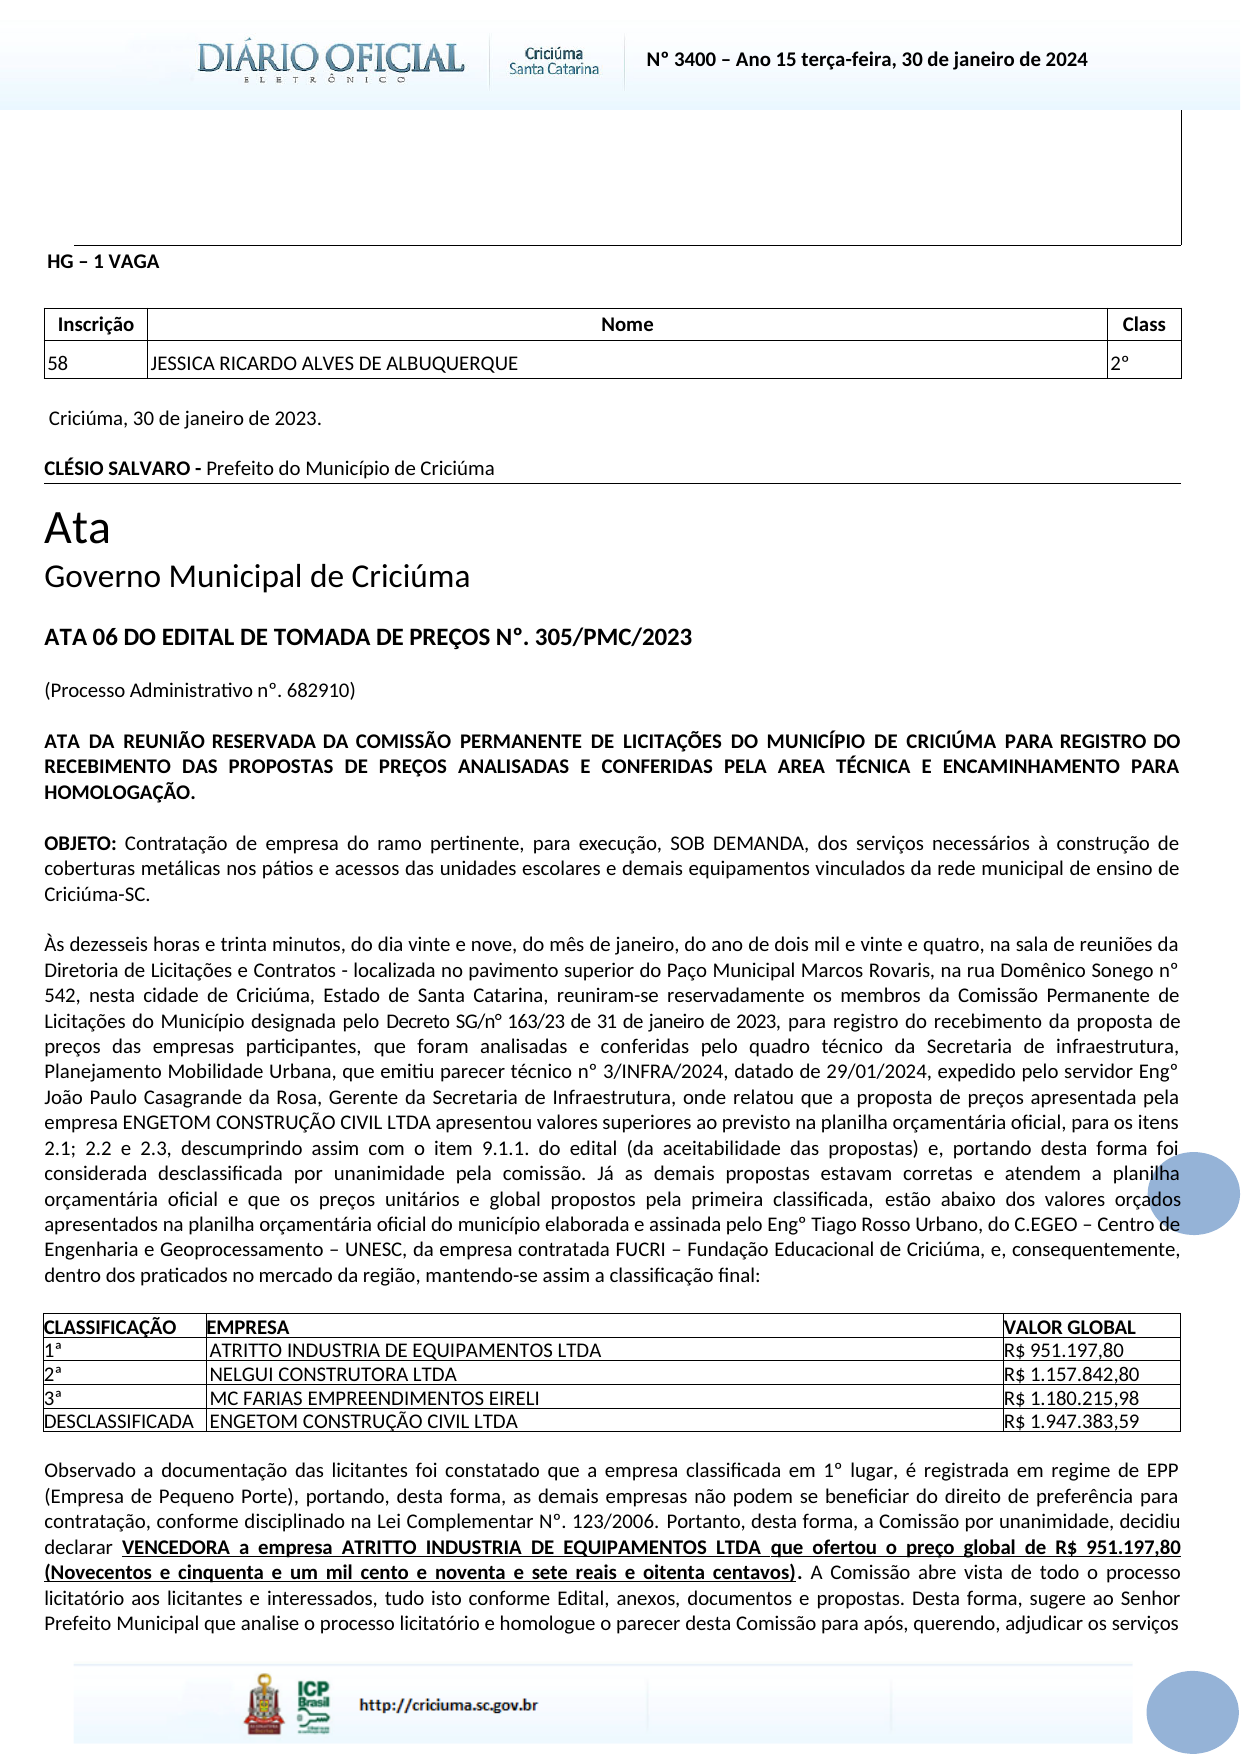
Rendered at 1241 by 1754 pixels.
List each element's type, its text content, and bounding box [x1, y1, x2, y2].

table_cell [44, 276, 1107, 308]
table_header VALOR GLOBAL [1004, 1314, 1180, 1337]
table_cell [1107, 276, 1181, 308]
table_cell R$ 1.180.215,98 [1004, 1385, 1180, 1407]
table_cell Inscrição [45, 309, 147, 340]
table_cell MC FARIAS EMPREENDIMENTOS EIRELI [207, 1385, 1003, 1407]
table_cell Nome [148, 309, 1107, 340]
text Criciúma, 30 de janeiro de 2023. [44, 405, 1156, 430]
table_header HG – 1 VAGA [44, 245, 1107, 276]
table_cell 2º [1108, 341, 1181, 378]
table_cell JESSICA RICARDO ALVES DE ALBUQUERQUE [148, 341, 1107, 378]
text Observado a documentação das licitantes foi constatado que a empresa classificada em 1º lugar, é registrada em regime de EPP (Empresa de Pequeno Porte), portando, desta forma, as demais empresas não podem se beneficiar do direito de preferência para contratação, conforme disciplinado na Lei Complementar Nº. 123/2006. Portanto, desta forma, a Comissão por unanimidade, decidiu declarar VENCEDORA a empresa ATRITTO INDUSTRIA DE EQUIPAMENTOS LTDA que ofertou o preço global de R$ 951.197,80 (Novecentos e cinquenta e um mil cento e noventa e sete reais e oitenta centavos). A Comissão abre vista de todo o processo licitatório aos licitantes e interessados, tudo isto conforme Edital, anexos, documentos e propostas. Desta forma, sugere ao Senhor Prefeito Municipal que analise o processo licitatório e homologue o parecer desta Comissão para após, querendo, adjudicar os serviços [44, 1458, 1181, 1636]
table_cell 1ª [44, 1338, 206, 1360]
table_cell NELGUI CONSTRUTORA LTDA [207, 1361, 1003, 1384]
table_cell ENGETOM CONSTRUÇÃO CIVIL LTDA [207, 1409, 1003, 1431]
table_header [1107, 245, 1181, 276]
table_header EMPRESA [207, 1314, 1003, 1337]
text ATA DA REUNIÃO RESERVADA DA COMISSÃO PERMANENTE DE LICITAÇÕES DO MUNICÍPIO DE CRICIÚMA PARA REGISTRO DO RECEBIMENTO DAS PROPOSTAS DE PREÇOS ANALISADAS E CONFERIDAS PELA AREA TÉCNICA E ENCAMINHAMENTO PARA HOMOLOGAÇÃO. [44, 728, 1181, 804]
table_cell 2ª [44, 1361, 206, 1384]
text Ata [44, 497, 1181, 555]
table_cell DESCLASSIFICADA [44, 1409, 206, 1431]
table_cell Class [1108, 309, 1181, 340]
text OBJETO: Contratação de empresa do ramo pertinente, para execução, SOB DEMANDA, dos serviços necessários à construção de coberturas metálicas nos pátios e acessos das unidades escolares e demais equipamentos vinculados da rede municipal de ensino de Criciúma-SC. [44, 830, 1181, 906]
table_cell ATRITTO INDUSTRIA DE EQUIPAMENTOS LTDA [207, 1338, 1003, 1360]
table_cell R$ 1.947.383,59 [1004, 1409, 1180, 1431]
text Governo Municipal de Criciúma [44, 555, 1181, 596]
text Às dezesseis horas e trinta minutos, do dia vinte e nove, do mês de janeiro, do ano de dois mil e vinte e quatro, na sala de reuniões da Diretoria de Licitações e Contratos - localizada no pavimento superior do Paço Municipal Marcos Rovaris, na rua Domênico Sonego nº 542, nesta cidade de Criciúma, Estado de Santa Catarina, reuniram-se reservadamente os membros da Comissão Permanente de Licitações do Município designada pelo Decreto SG/n° 163/23 de 31 de janeiro de 2023, para registro do recebimento da proposta de preços das empresas participantes, que foram analisadas e conferidas pelo quadro técnico da Secretaria de infraestrutura, Planejamento Mobilidade Urbana, que emitiu parecer técnico nº 3/INFRA/2024, datado de 29/01/2024, expedido pelo servidor Engº João Paulo Casagrande da Rosa, Gerente da Secretaria de Infraestrutura, onde relatou que a proposta de preços apresentada pela empresa ENGETOM CONSTRUÇÃO CIVIL LTDA apresentou valores superiores ao previsto na planilha orçamentária oficial, para os itens 2.1; 2.2 e 2.3, descumprindo assim com o item 9.1.1. do edital (da aceitabilidade das propostas) e, portando desta forma foi considerada desclassificada por unanimidade pela comissão. Já as demais propostas estavam corretas e atendem a planilha orçamentária oficial e que os preços unitários e global propostos pela primeira classificada, estão abaixo dos valores orçados apresentados na planilha orçamentária oficial do município elaborada e assinada pelo Engº Tiago Rosso Urbano, do C.EGEO – Centro de Engenharia e Geoprocessamento – UNESC, da empresa contratada FUCRI – Fundação Educacional de Criciúma, e, consequentemente, dentro dos praticados no mercado da região, mantendo-se assim a classificação final: [44, 932, 1181, 1287]
table_cell 3ª [44, 1385, 206, 1407]
table_cell R$ 951.197,80 [1004, 1338, 1180, 1360]
text (Processo Administrativo nº. 682910) [44, 677, 1181, 703]
table_cell 58 [45, 341, 147, 378]
text ATA 06 DO EDITAL DE TOMADA DE PREÇOS Nº. 305/PMC/2023 [44, 622, 1181, 652]
table_header CLASSIFICAÇÃO [44, 1314, 206, 1337]
text CLÉSIO SALVARO - Prefeito do Município de Criciúma [44, 456, 1181, 483]
table_cell R$ 1.157.842,80 [1004, 1361, 1180, 1384]
